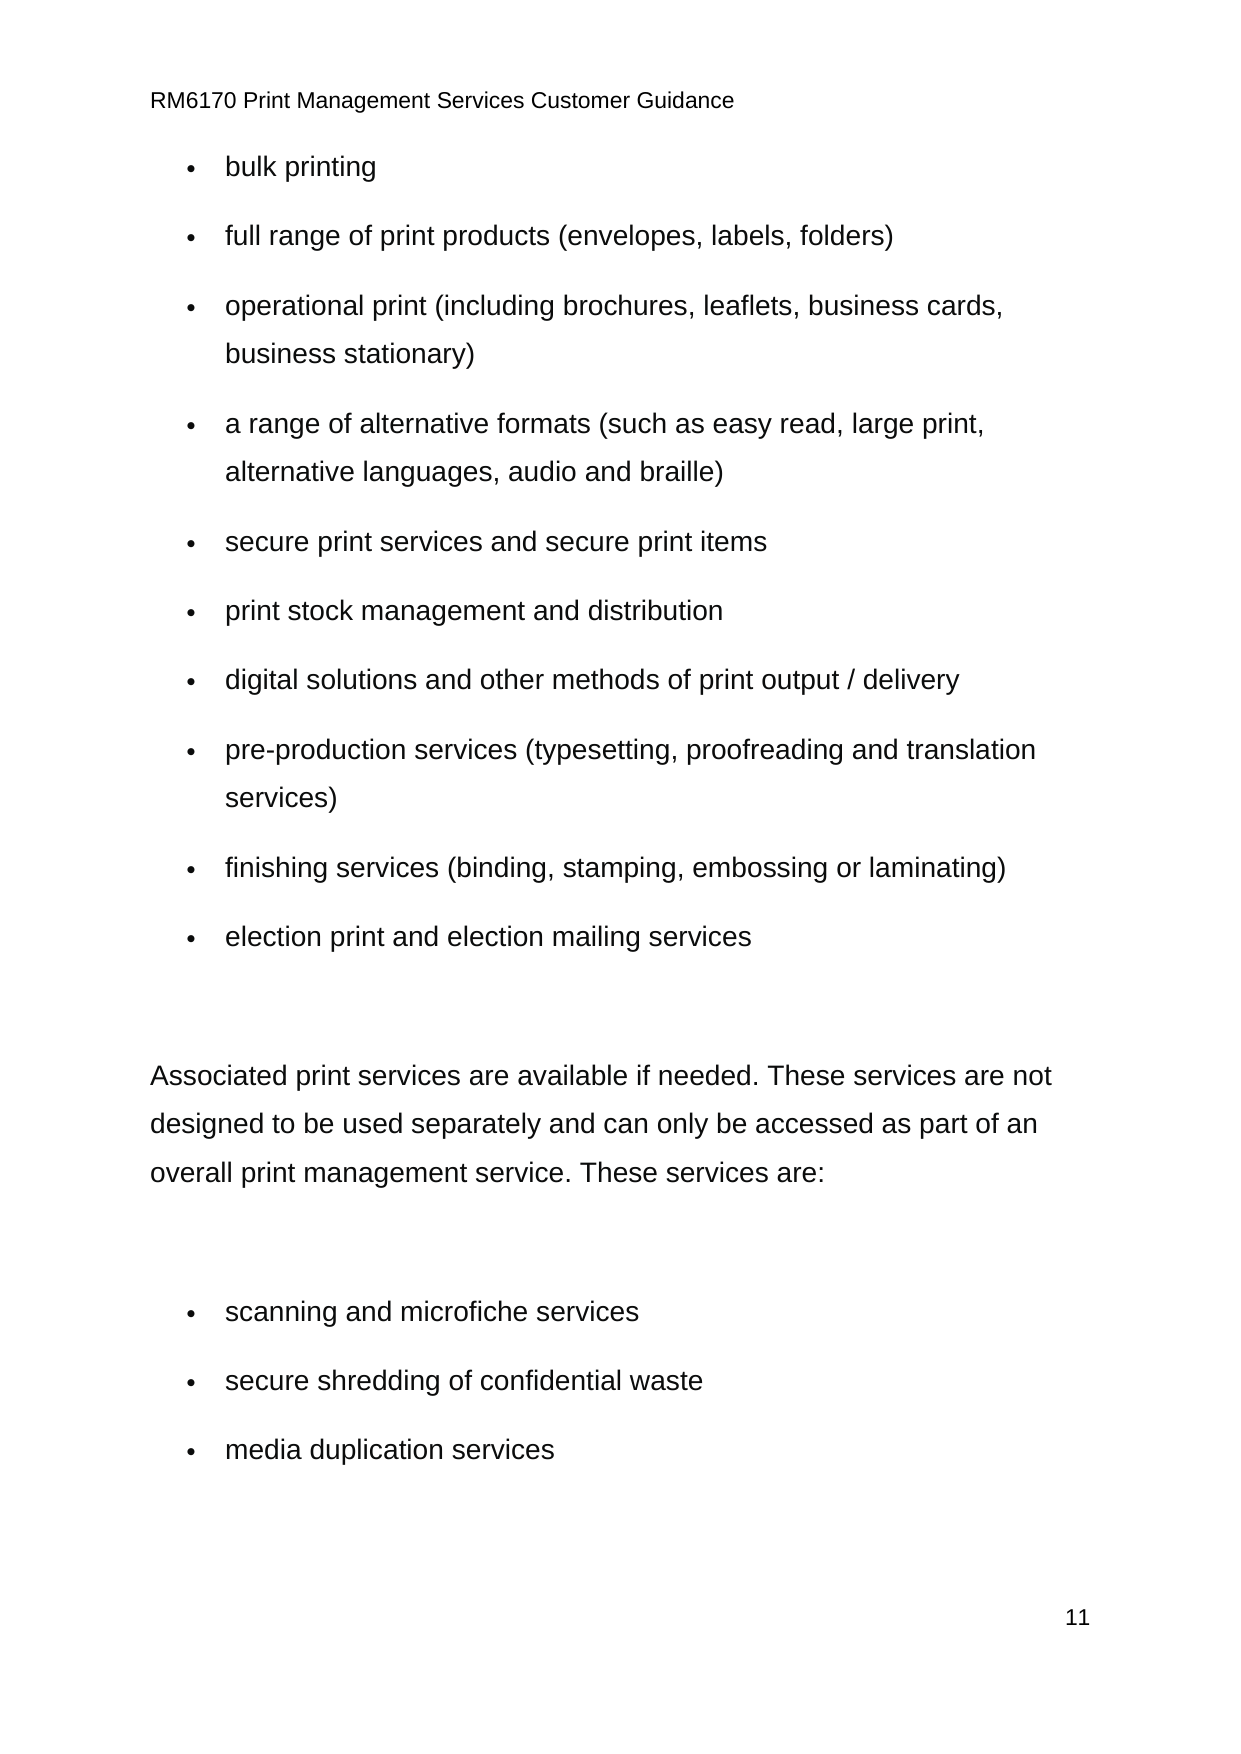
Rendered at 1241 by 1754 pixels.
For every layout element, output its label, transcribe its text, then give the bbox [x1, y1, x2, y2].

list pre-production services (typesetting, proofreading and translation services) [187, 733, 1090, 814]
list bulk printing [187, 150, 1090, 182]
list print stock management and distribution [187, 594, 1090, 626]
list a range of alternative formats (such as easy read, large print, alternative languages, audio and braille) [187, 407, 1090, 488]
list scanning and microfiche services [187, 1294, 1090, 1327]
list finishing services (binding, stamping, embossing or laminating) [187, 851, 1090, 883]
list secure shredding of confidential waste [187, 1364, 1090, 1396]
list election print and election mailing services [187, 920, 1090, 952]
list secure print services and secure print items [187, 524, 1090, 557]
list full range of print products (envelopes, labels, folders) [187, 219, 1090, 252]
list digital solutions and other methods of print output / delivery [187, 663, 1090, 696]
list operational print (including brochures, leaflets, business cards, business stationary) [187, 289, 1090, 370]
text Associated print services are available if needed. These services are not designed to be used separately and can only be accessed as part of an overall print management service. These services are: [150, 1059, 1090, 1188]
list media duplication services [187, 1433, 1090, 1466]
